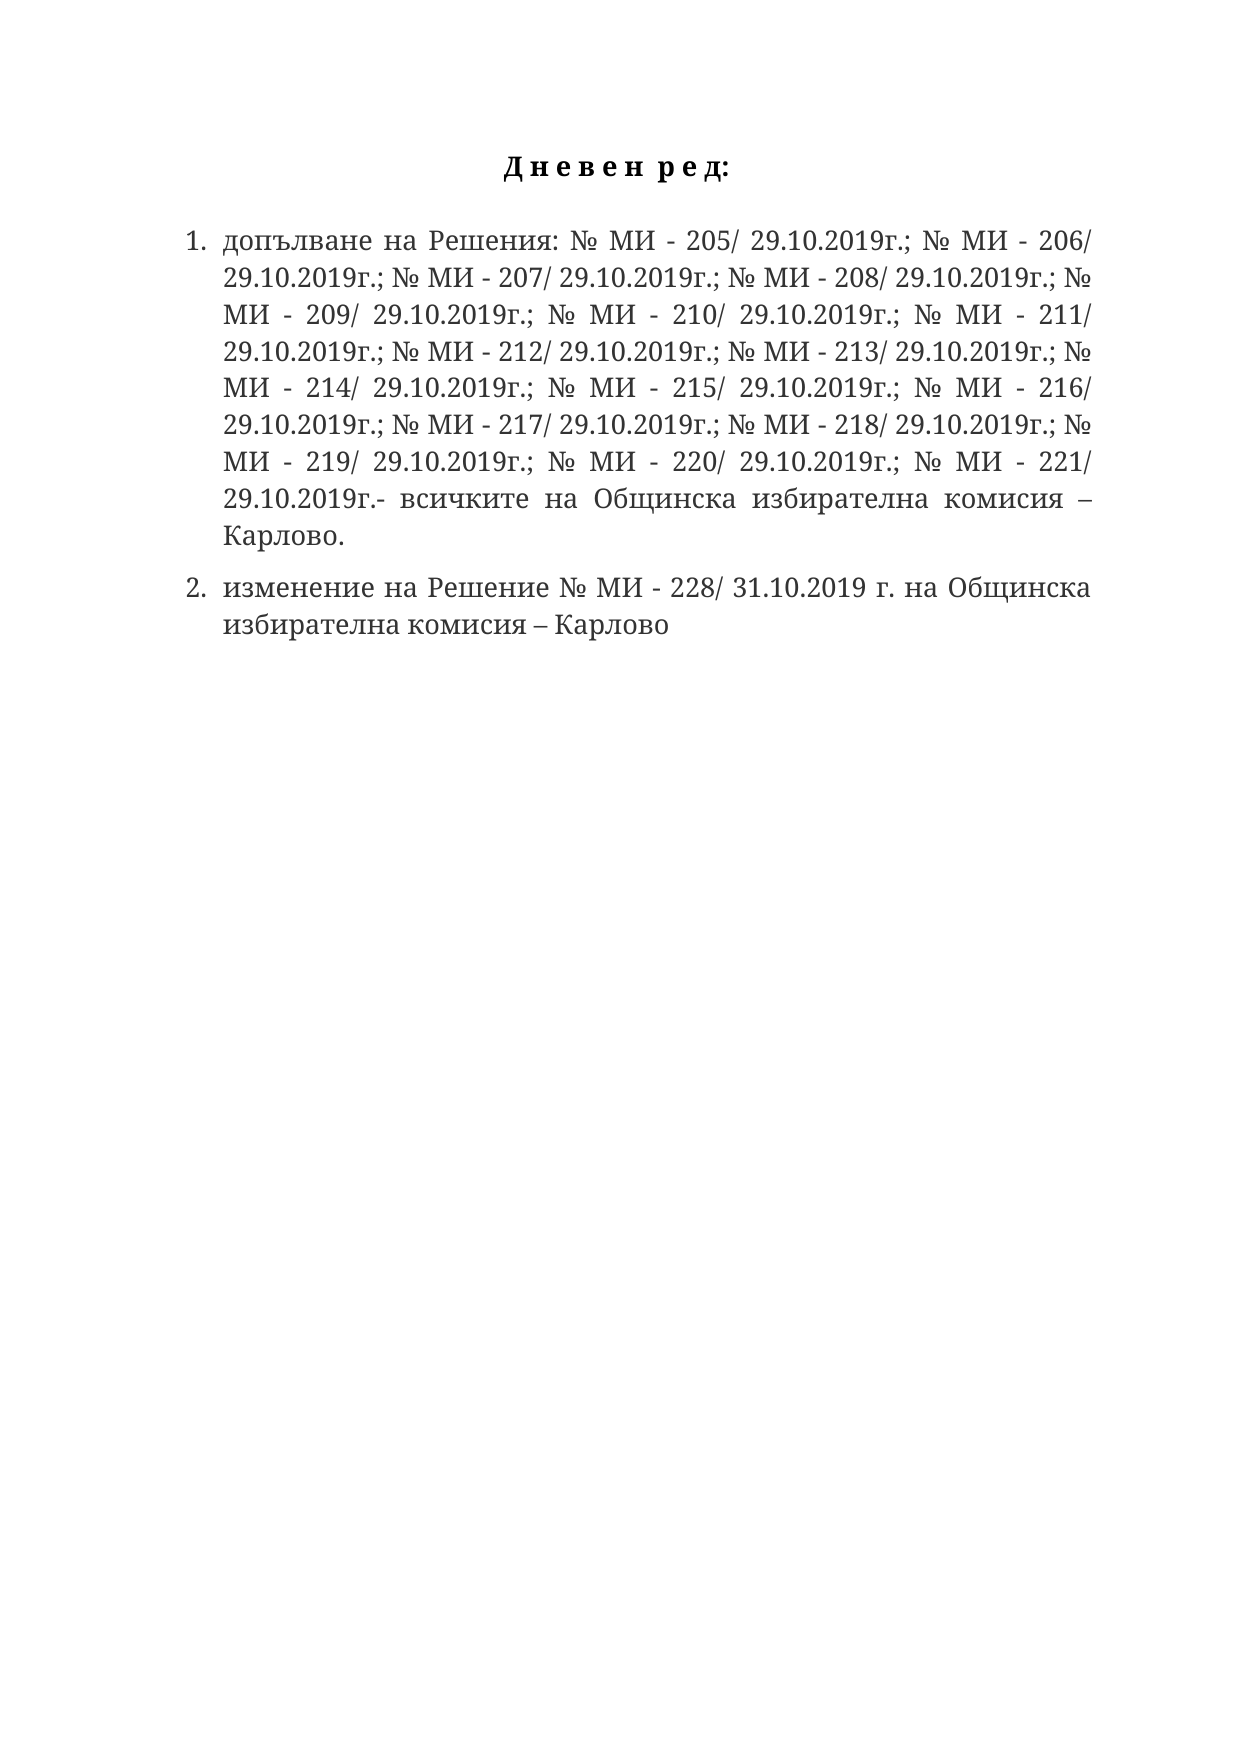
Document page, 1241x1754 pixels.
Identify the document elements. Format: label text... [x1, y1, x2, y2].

list изменение на Решение № МИ - 228/ 31.10.2019 г. на Общинска избирателна комисия – Карлово [185, 569, 1093, 643]
text Д н е в е н р е д: [148, 148, 1093, 184]
list допълване на Решения: № МИ - 205/ 29.10.2019г.; № МИ - 206/ 29.10.2019г.; № МИ - 207/ 29.10.2019г.; № МИ - 208/ 29.10.2019г.; № МИ - 209/ 29.10.2019г.; № МИ - 210/ 29.10.2019г.; № МИ - 211/ 29.10.2019г.; № МИ - 212/ 29.10.2019г.; № МИ - 213/ 29.10.2019г.; № МИ - 214/ 29.10.2019г.; № МИ - 215/ 29.10.2019г.; № МИ - 216/ 29.10.2019г.; № МИ - 217/ 29.10.2019г.; № МИ - 218/ 29.10.2019г.; № МИ - 219/ 29.10.2019г.; № МИ - 220/ 29.10.2019г.; № МИ - 221/ 29.10.2019г.- всичките на Общинска избирателна комисия – Карлово. [185, 221, 1093, 553]
